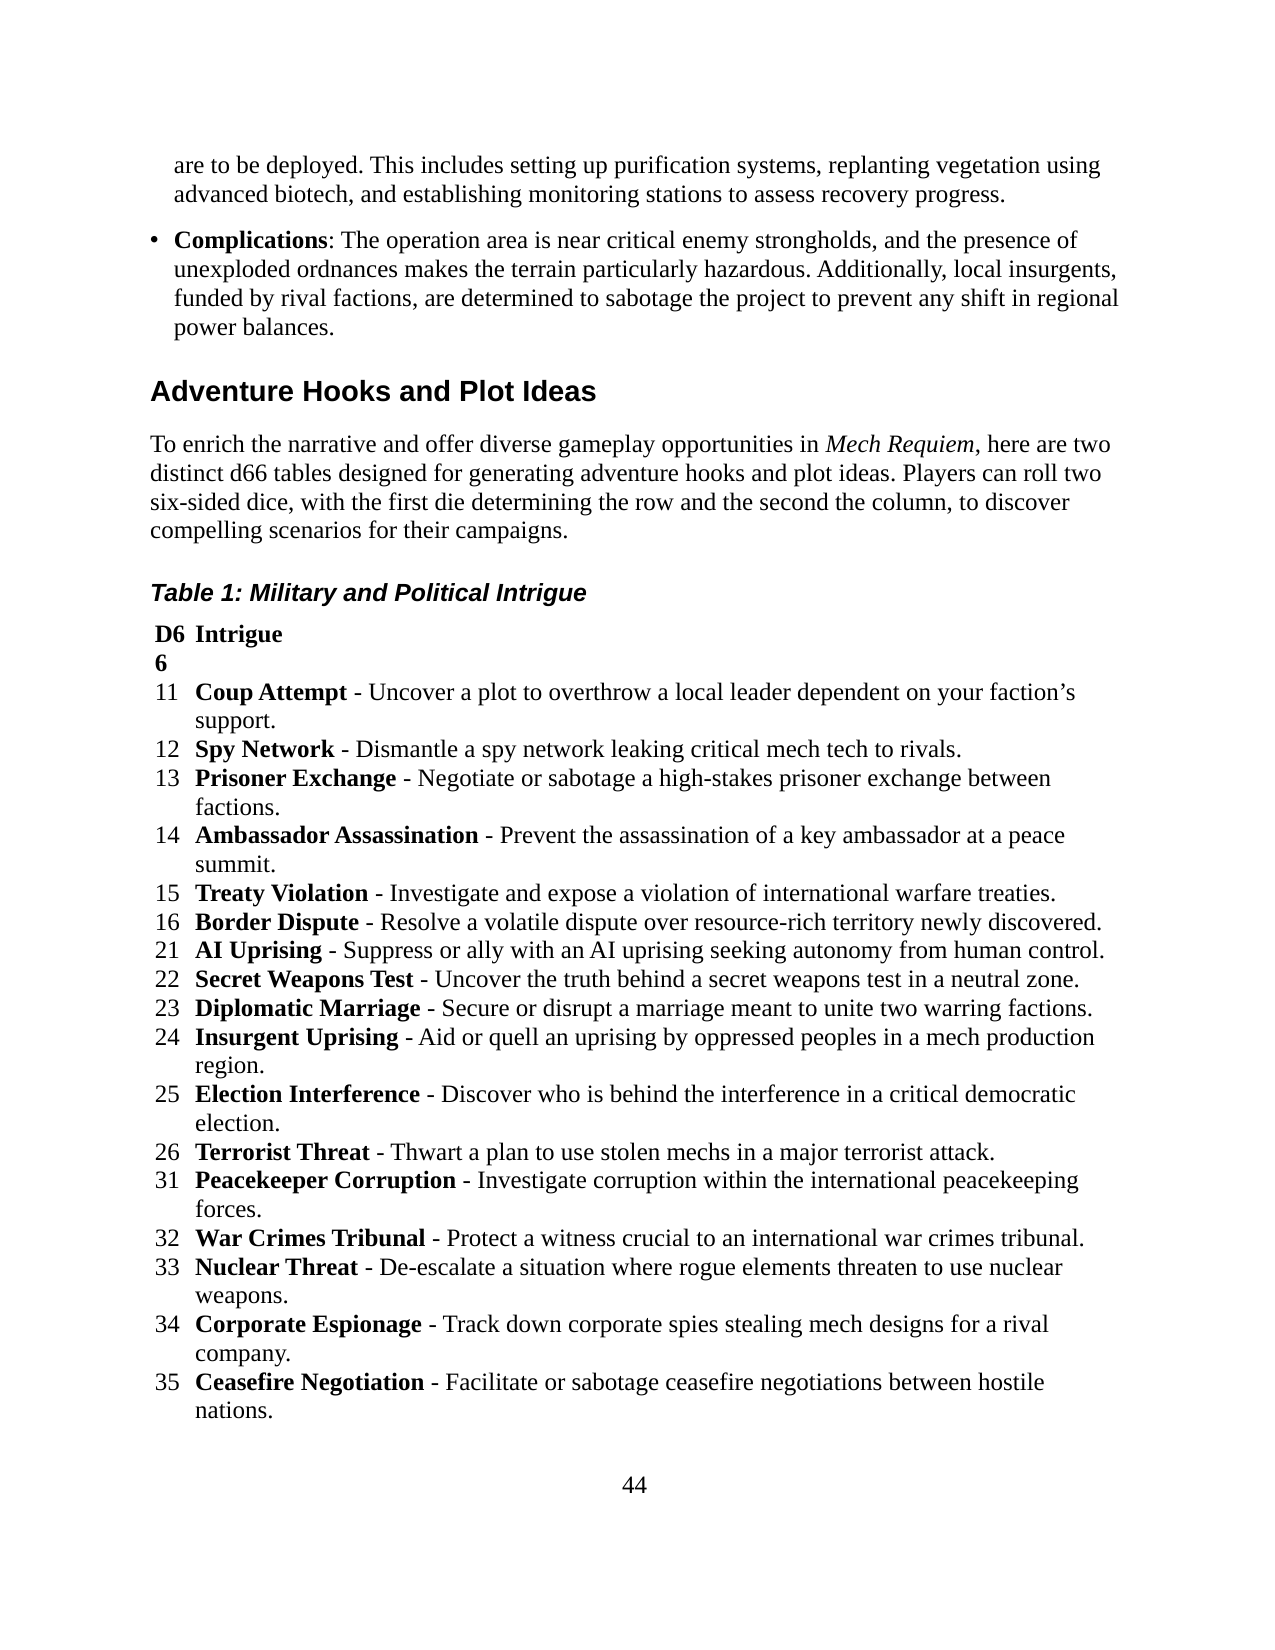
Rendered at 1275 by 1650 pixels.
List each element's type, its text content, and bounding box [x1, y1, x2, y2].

list are to be deployed. This includes setting up purification systems, replanting vegetation using advanced biotech, and establishing monitoring stations to assess recovery progress. [150, 150, 1125, 207]
table_cell 35 [150, 1367, 191, 1424]
table_cell 12 [150, 734, 191, 763]
table_cell Treaty Violation - Investigate and expose a violation of international warfare treaties. [191, 878, 1125, 907]
table_header D66 [150, 619, 191, 677]
subtitle Table 1: Military and Political Intrigue [150, 578, 1125, 607]
list Complications: The operation area is near critical enemy strongholds, and the presence of unexploded ordnances makes the terrain particularly hazardous. Additionally, local insurgents, funded by rival factions, are determined to sabotage the project to prevent any shift in regional power balances. [150, 225, 1125, 340]
table_cell Peacekeeper Corruption - Investigate corruption within the international peacekeeping forces. [191, 1166, 1125, 1223]
table_cell Secret Weapons Test - Uncover the truth behind a secret weapons test in a neutral zone. [191, 964, 1125, 993]
table_cell 25 [150, 1079, 191, 1137]
table_cell Corporate Espionage - Track down corporate spies stealing mech designs for a rival company. [191, 1309, 1125, 1367]
table_cell 22 [150, 964, 191, 993]
table_cell Border Dispute - Resolve a volatile dispute over resource-rich territory newly discovered. [191, 907, 1125, 936]
table_cell Ambassador Assassination - Prevent the assassination of a key ambassador at a peace summit. [191, 821, 1125, 878]
table_cell Ceasefire Negotiation - Facilitate or sabotage ceasefire negotiations between hostile nations. [191, 1367, 1125, 1424]
table_cell Prisoner Exchange - Negotiate or sabotage a high-stakes prisoner exchange between factions. [191, 763, 1125, 821]
table_cell 34 [150, 1309, 191, 1367]
table_cell 16 [150, 907, 191, 936]
table_cell Nuclear Threat - De-escalate a situation where rogue elements threaten to use nuclear weapons. [191, 1252, 1125, 1309]
table_cell 26 [150, 1137, 191, 1166]
table_cell 15 [150, 878, 191, 907]
table_cell War Crimes Tribunal - Protect a witness crucial to an international war crimes tribunal. [191, 1223, 1125, 1252]
table_cell AI Uprising - Suppress or ally with an AI uprising seeking autonomy from human control. [191, 936, 1125, 964]
subtitle Adventure Hooks and Plot Ideas [150, 374, 1125, 408]
table_cell Terrorist Threat - Thwart a plan to use stolen mechs in a major terrorist attack. [191, 1137, 1125, 1166]
table_cell Diplomatic Marriage - Secure or disrupt a marriage meant to unite two warring factions. [191, 993, 1125, 1022]
table_cell 14 [150, 821, 191, 878]
table_cell 13 [150, 763, 191, 821]
table_cell Coup Attempt - Uncover a plot to overthrow a local leader dependent on your faction’s support. [191, 677, 1125, 734]
table_cell Election Interference - Discover who is behind the interference in a critical democratic election. [191, 1079, 1125, 1137]
table_header Intrigue [191, 619, 1125, 677]
table_cell 21 [150, 936, 191, 964]
table_cell 24 [150, 1022, 191, 1079]
table_cell Spy Network - Dismantle a spy network leaking critical mech tech to rivals. [191, 734, 1125, 763]
table_cell 33 [150, 1252, 191, 1309]
text To enrich the narrative and offer diverse gameplay opportunities in Mech Requiem, here are two distinct d66 tables designed for generating adventure hooks and plot ideas. Players can roll two six-sided dice, with the first die determining the row and the second the column, to discover compelling scenarios for their campaigns. [150, 429, 1125, 544]
table_cell 23 [150, 993, 191, 1022]
table_cell 32 [150, 1223, 191, 1252]
table_cell Insurgent Uprising - Aid or quell an uprising by oppressed peoples in a mech production region. [191, 1022, 1125, 1079]
table_cell 11 [150, 677, 191, 734]
table_cell 31 [150, 1166, 191, 1223]
